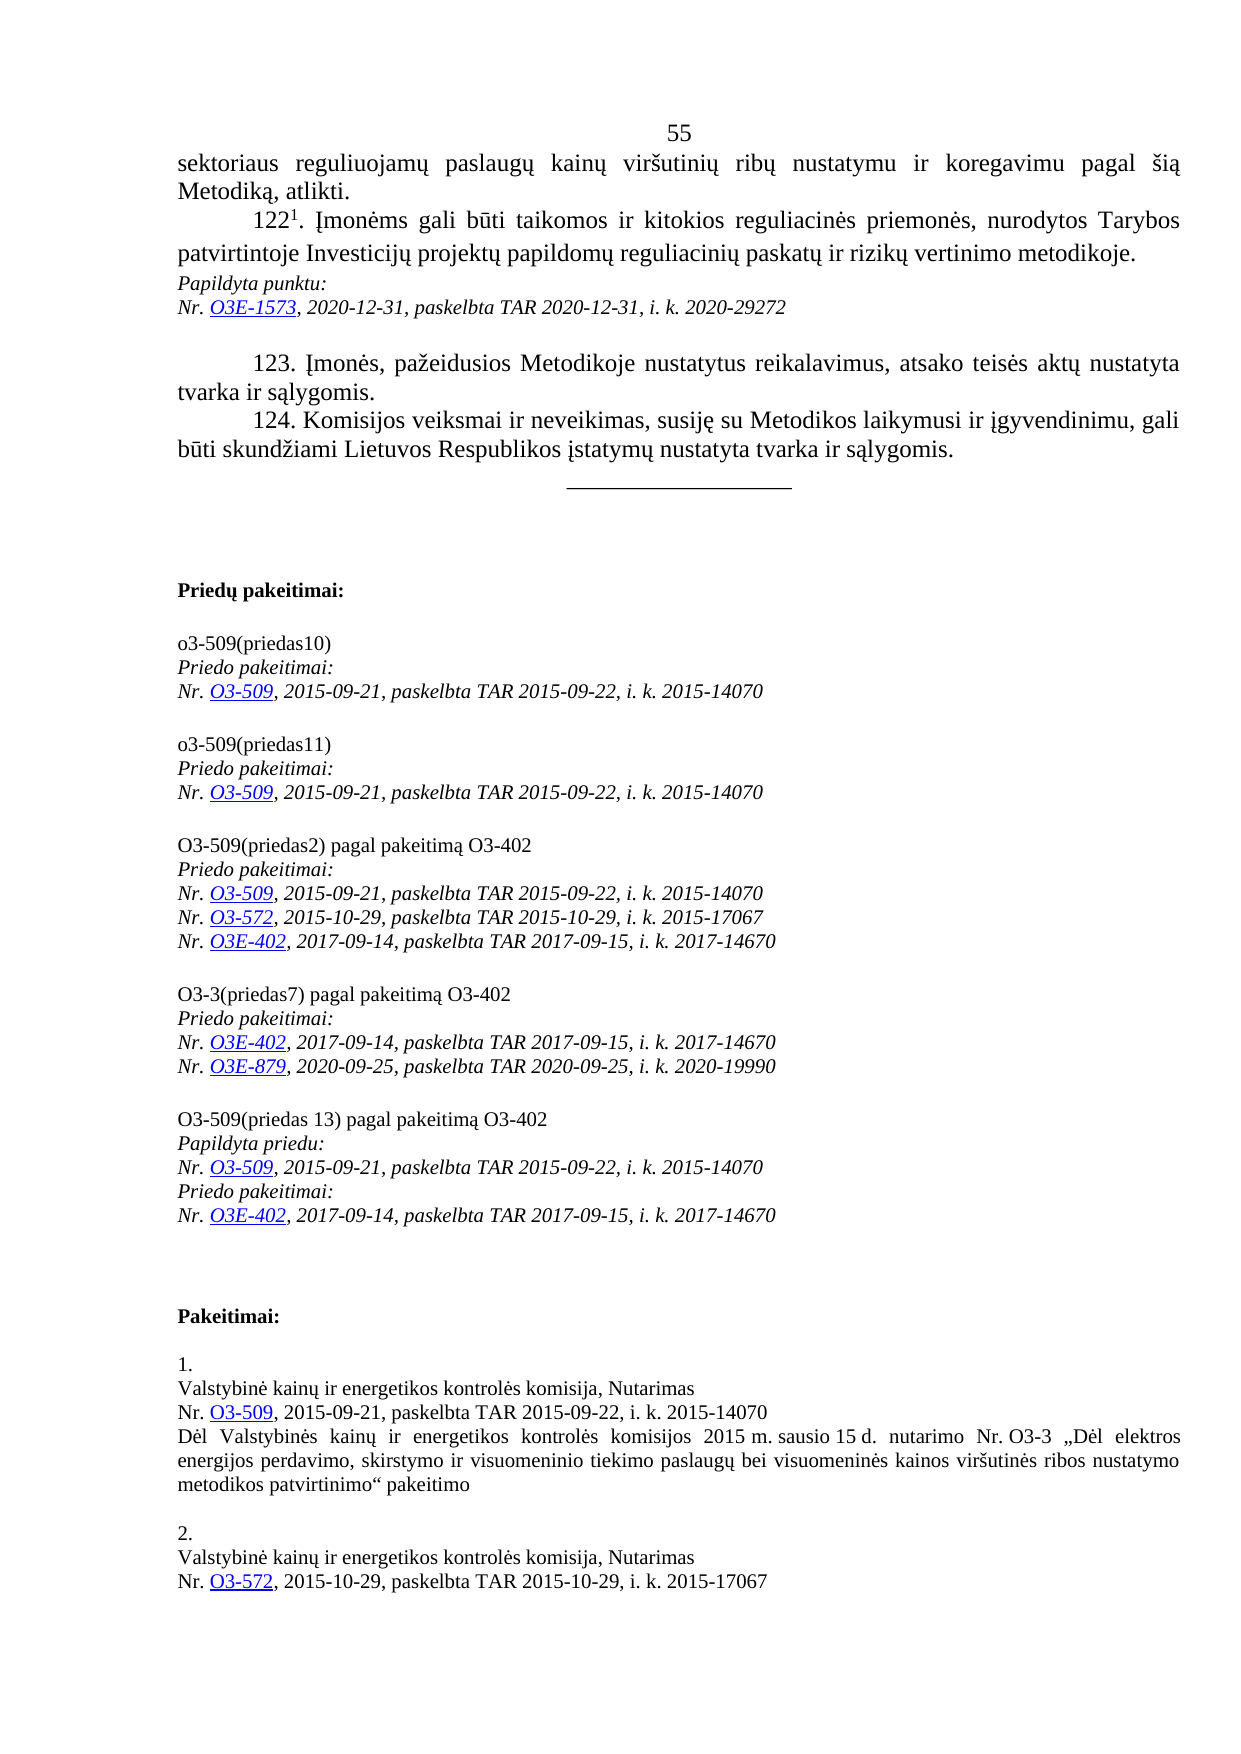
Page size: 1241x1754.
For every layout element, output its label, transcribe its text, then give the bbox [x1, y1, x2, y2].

text Nr. O3-509, 2015-09-21, paskelbta TAR 2015-09-22, i. k. 2015-14070 [177, 679, 1181, 703]
text Nr. O3-572, 2015-10-29, paskelbta TAR 2015-10-29, i. k. 2015-17067 [177, 1569, 1181, 1593]
text sektoriaus reguliuojamų paslaugų kainų viršutinių ribų nustatymu ir koregavimu pagal šią Metodiką, atlikti. [177, 148, 1181, 205]
text Nr. O3-509, 2015-09-21, paskelbta TAR 2015-09-22, i. k. 2015-14070 [177, 1155, 1181, 1179]
text Papildyta punktu: [177, 271, 1181, 295]
text 1221. Įmonėms gali būti taikomos ir kitokios reguliacinės priemonės, nurodytos Tarybos patvirtintoje Investicijų projektų papildomų reguliacinių paskatų ir rizikų vertinimo metodikoje. [177, 205, 1181, 267]
text Nr. O3-509, 2015-09-21, paskelbta TAR 2015-09-22, i. k. 2015-14070 [177, 1400, 1181, 1424]
text Priedo pakeitimai: [177, 857, 1181, 881]
text o3-509(priedas10) [177, 631, 1181, 655]
text Papildyta priedu: [177, 1131, 1181, 1155]
text Nr. O3E-1573, 2020-12-31, paskelbta TAR 2020-12-31, i. k. 2020-29272 [177, 295, 1181, 319]
text Priedo pakeitimai: [177, 1179, 1181, 1203]
text __________________ [177, 463, 1181, 492]
text Priedo pakeitimai: [177, 756, 1181, 780]
text Nr. O3-572, 2015-10-29, paskelbta TAR 2015-10-29, i. k. 2015-17067 [177, 905, 1181, 929]
text 124. Komisijos veiksmai ir neveikimas, susiję su Metodikos laikymusi ir įgyvendinimu, gali būti skundžiami Lietuvos Respublikos įstatymų nustatyta tvarka ir sąlygomis. [177, 406, 1181, 463]
text Nr. O3E-402, 2017-09-14, paskelbta TAR 2017-09-15, i. k. 2017-14670 [177, 929, 1181, 953]
text Valstybinė kainų ir energetikos kontrolės komisija, Nutarimas [177, 1544, 1181, 1569]
text O3-509(priedas2) pagal pakeitimą O3-402 [177, 833, 1181, 857]
text Pakeitimai: [177, 1304, 1181, 1328]
text Nr. O3-509, 2015-09-21, paskelbta TAR 2015-09-22, i. k. 2015-14070 [177, 881, 1181, 905]
text Nr. O3E-879, 2020-09-25, paskelbta TAR 2020-09-25, i. k. 2020-19990 [177, 1054, 1181, 1078]
text Priedo pakeitimai: [177, 1006, 1181, 1030]
text O3-509(priedas 13) pagal pakeitimą O3-402 [177, 1107, 1181, 1131]
text Nr. O3E-402, 2017-09-14, paskelbta TAR 2017-09-15, i. k. 2017-14670 [177, 1203, 1181, 1227]
text Nr. O3-509, 2015-09-21, paskelbta TAR 2015-09-22, i. k. 2015-14070 [177, 780, 1181, 804]
text Valstybinė kainų ir energetikos kontrolės komisija, Nutarimas [177, 1376, 1181, 1400]
text 123. Įmonės, pažeidusios Metodikoje nustatytus reikalavimus, atsako teisės aktų nustatyta tvarka ir sąlygomis. [177, 348, 1181, 406]
text O3-3(priedas7) pagal pakeitimą O3-402 [177, 982, 1181, 1006]
text Priedo pakeitimai: [177, 655, 1181, 679]
text Nr. O3E-402, 2017-09-14, paskelbta TAR 2017-09-15, i. k. 2017-14670 [177, 1030, 1181, 1054]
text o3-509(priedas11) [177, 732, 1181, 756]
text Dėl Valstybinės kainų ir energetikos kontrolės komisijos 2015 m. sausio 15 d. nutarimo Nr. O3-3 „Dėl elektros energijos perdavimo, skirstymo ir visuomeninio tiekimo paslaugų bei visuomeninės kainos viršutinės ribos nustatymo metodikos patvirtinimo“ pakeitimo [177, 1424, 1181, 1496]
text 2. [177, 1521, 1181, 1544]
text Priedų pakeitimai: [177, 578, 1181, 602]
text 1. [177, 1352, 1181, 1376]
